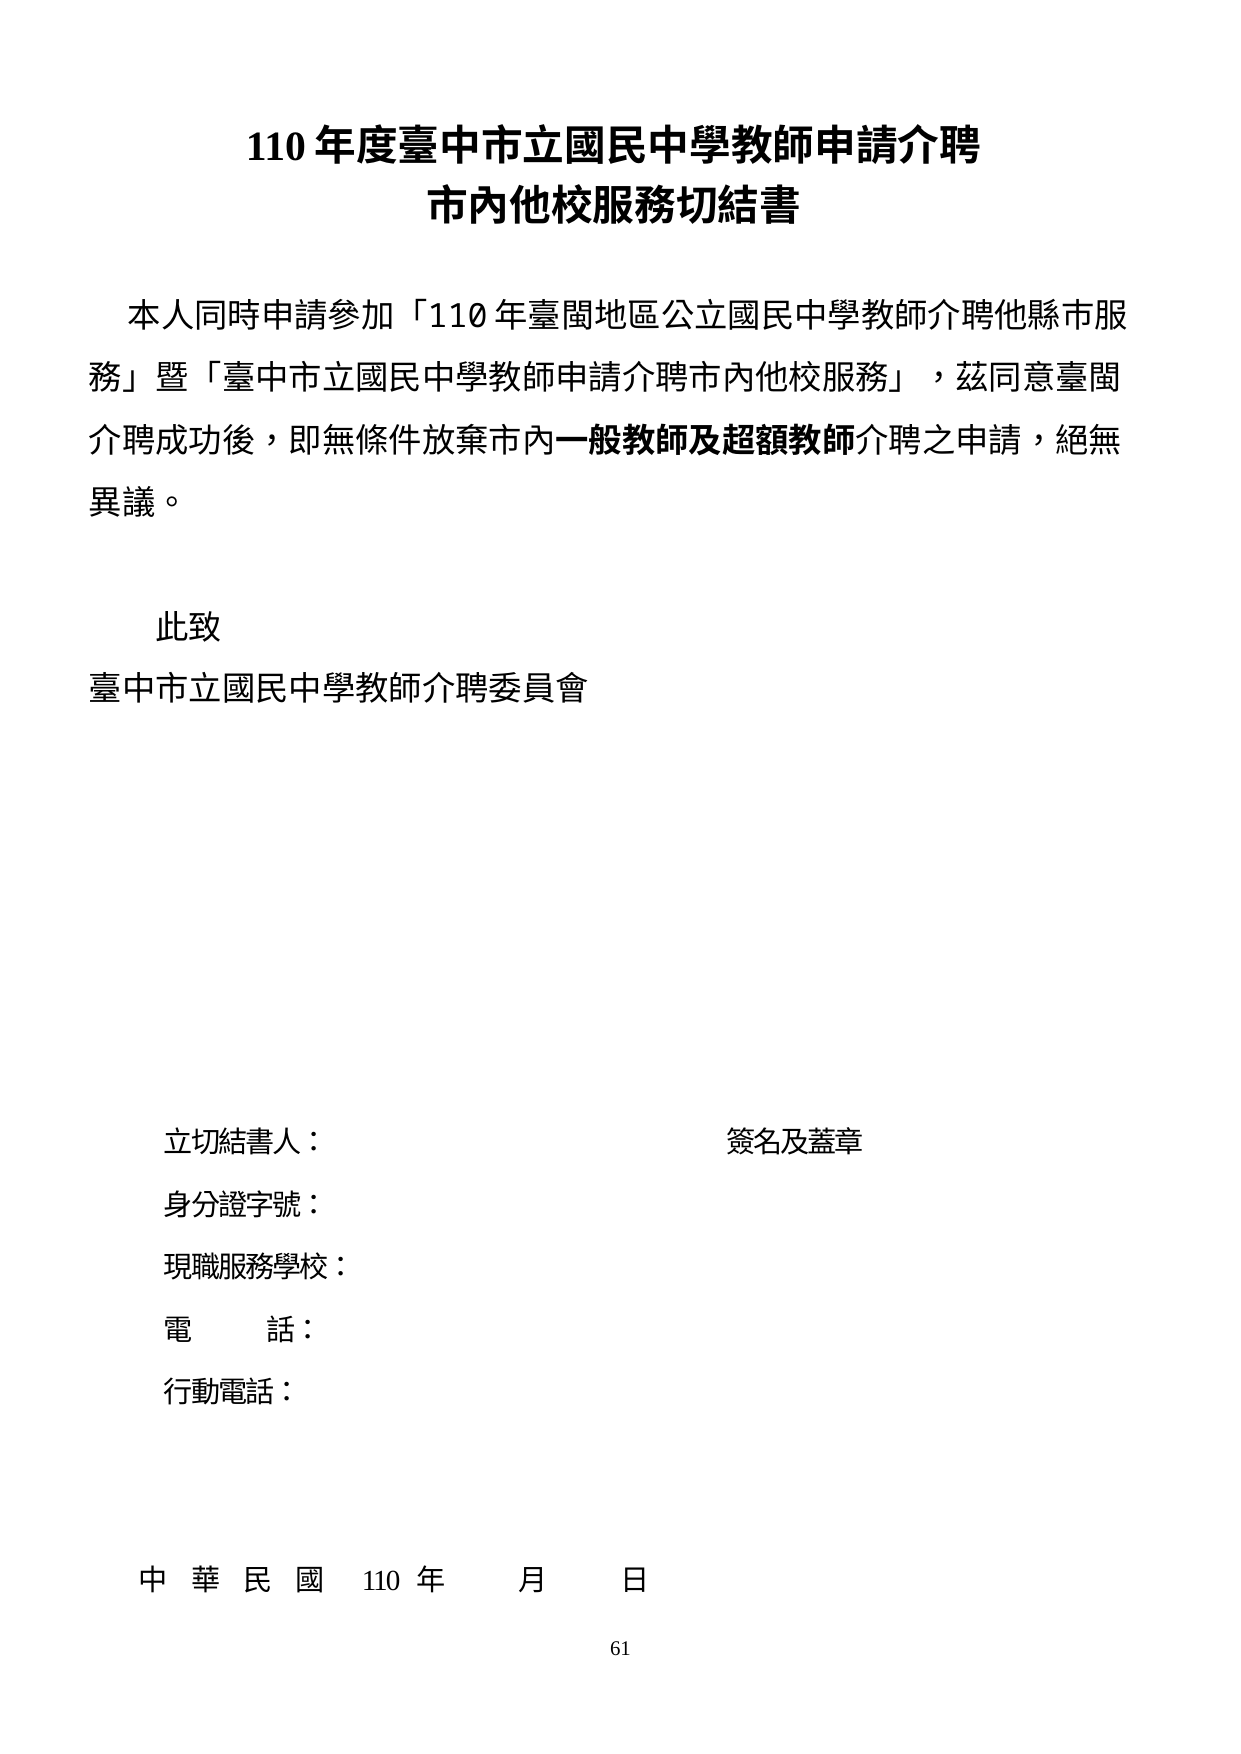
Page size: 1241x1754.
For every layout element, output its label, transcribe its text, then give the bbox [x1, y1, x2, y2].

text 市內他校服務切結書 [89, 172, 1138, 233]
text 現職服務學校： [89, 1223, 1152, 1286]
text 立切結書人： 簽名及蓋章 [89, 1098, 1152, 1161]
text 臺中市立國民中學教師介聘委員會 [89, 659, 1152, 711]
text 行動電話： [89, 1348, 1152, 1411]
text 中 華 民 國 110 年 月 日 [89, 1536, 1152, 1598]
text 電 話： [89, 1286, 1152, 1348]
text 110年度臺中市立國民中學教師申請介聘 [89, 112, 1138, 172]
text 身分證字號： [89, 1161, 1152, 1223]
text 本人同時申請參加「110年臺閩地區公立國民中學教師介聘他縣巿服務」暨「臺中市立國民中學教師申請介聘市內他校服務」，茲同意臺閩介聘成功後，即無條件放棄市內一般教師及超額教師介聘之申請，絕無異議。 [89, 271, 1152, 521]
text 此致 [89, 584, 1152, 646]
